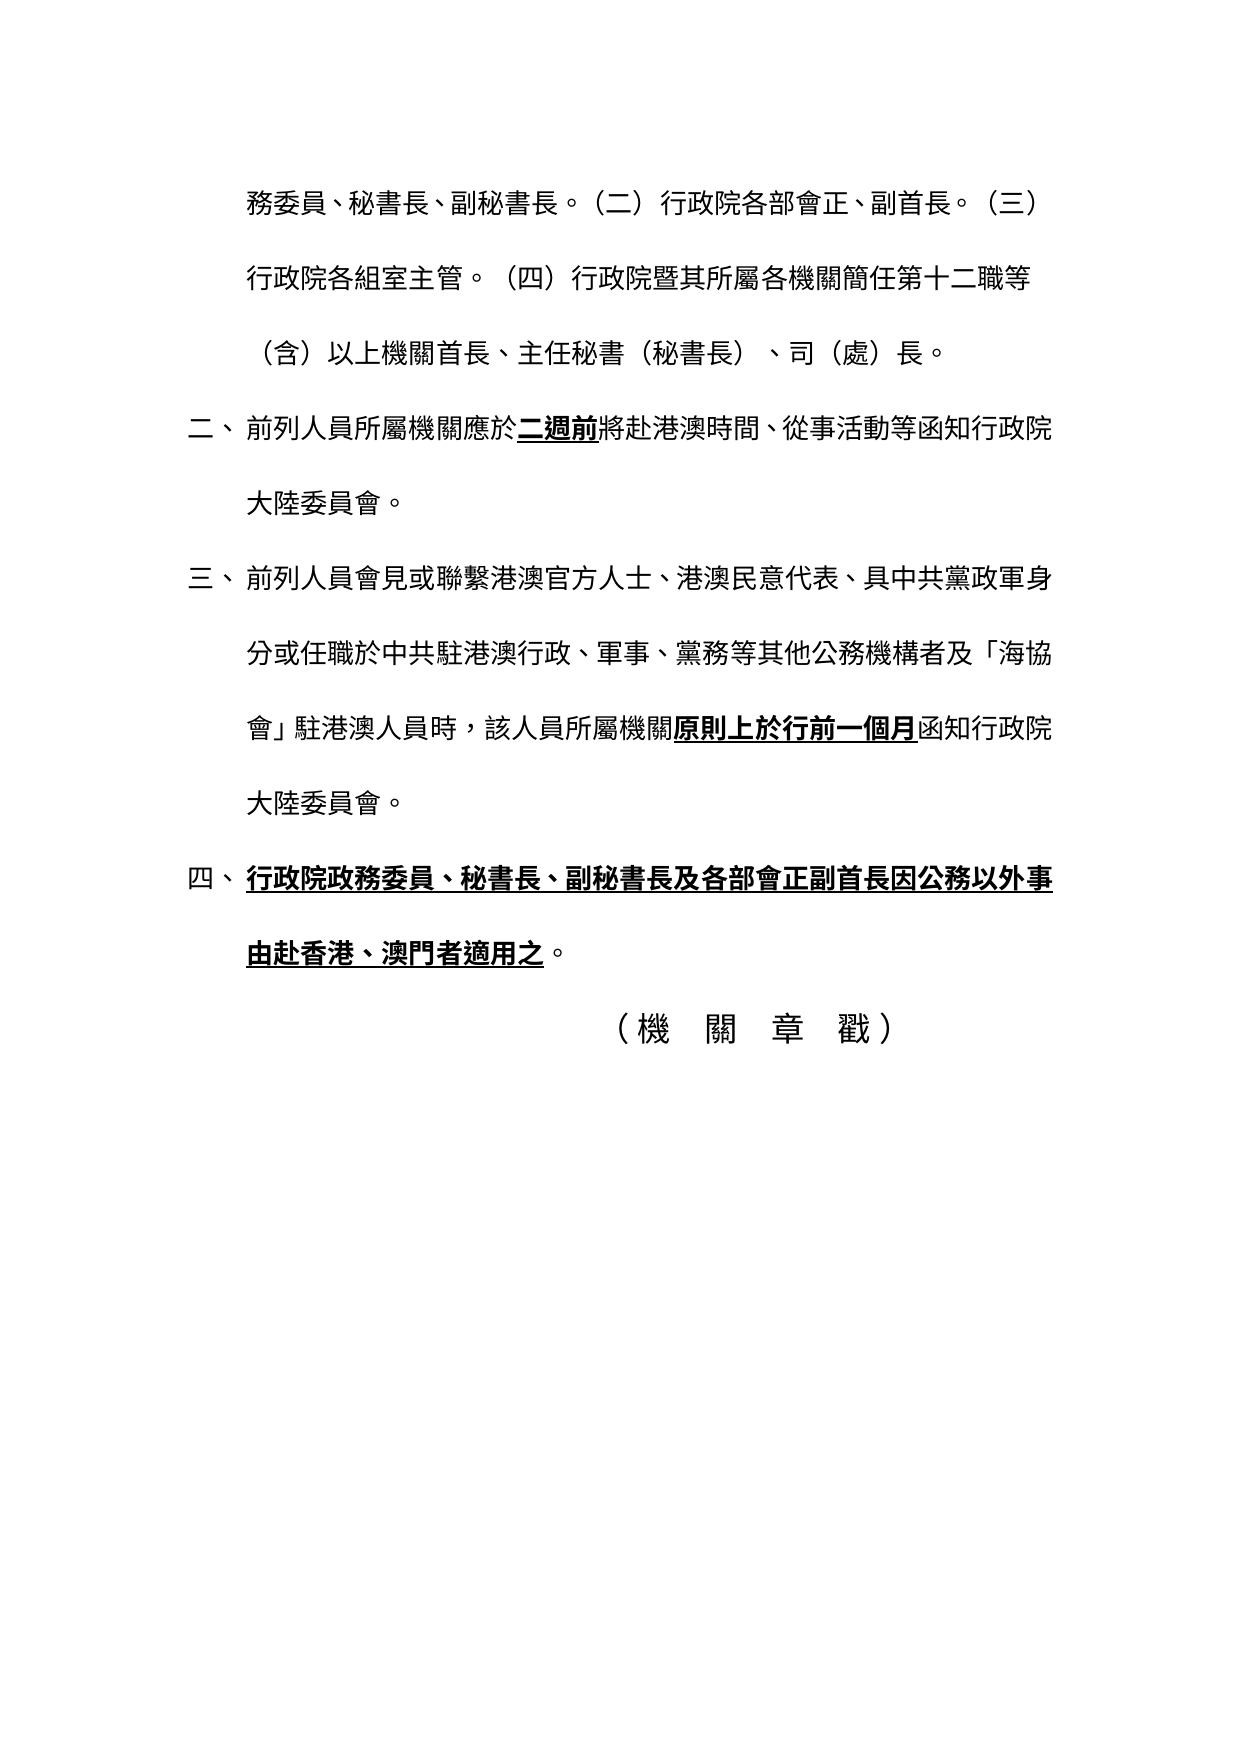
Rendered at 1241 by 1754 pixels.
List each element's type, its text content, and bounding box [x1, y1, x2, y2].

list 前列人員會見或聯繫港澳官方人士、港澳民意代表、具中共黨政軍身分或任職於中共駐港澳行政、軍事、黨務等其他公務機構者及「海協會」駐港澳人員時，該人員所屬機關原則上於行前一個月函知行政院大陸委員會。 [187, 539, 1053, 839]
list 前列人員所屬機關應於二週前將赴港澳時間、從事活動等函知行政院大陸委員會。 [187, 389, 1053, 539]
list 務委員、秘書長、副秘書長。（二）行政院各部會正、副首長。（三）行政院各組室主管。（四）行政院暨其所屬各機關簡任第十二職等（含）以上機關首長、主任秘書（秘書長）、司（處）長。 [187, 164, 1053, 389]
list 行政院政務委員、秘書長、副秘書長及各部會正副首長因公務以外事由赴香港、澳門者適用之。 [187, 839, 1053, 989]
text （ 機 關 章 戳 ） [187, 989, 1053, 1064]
